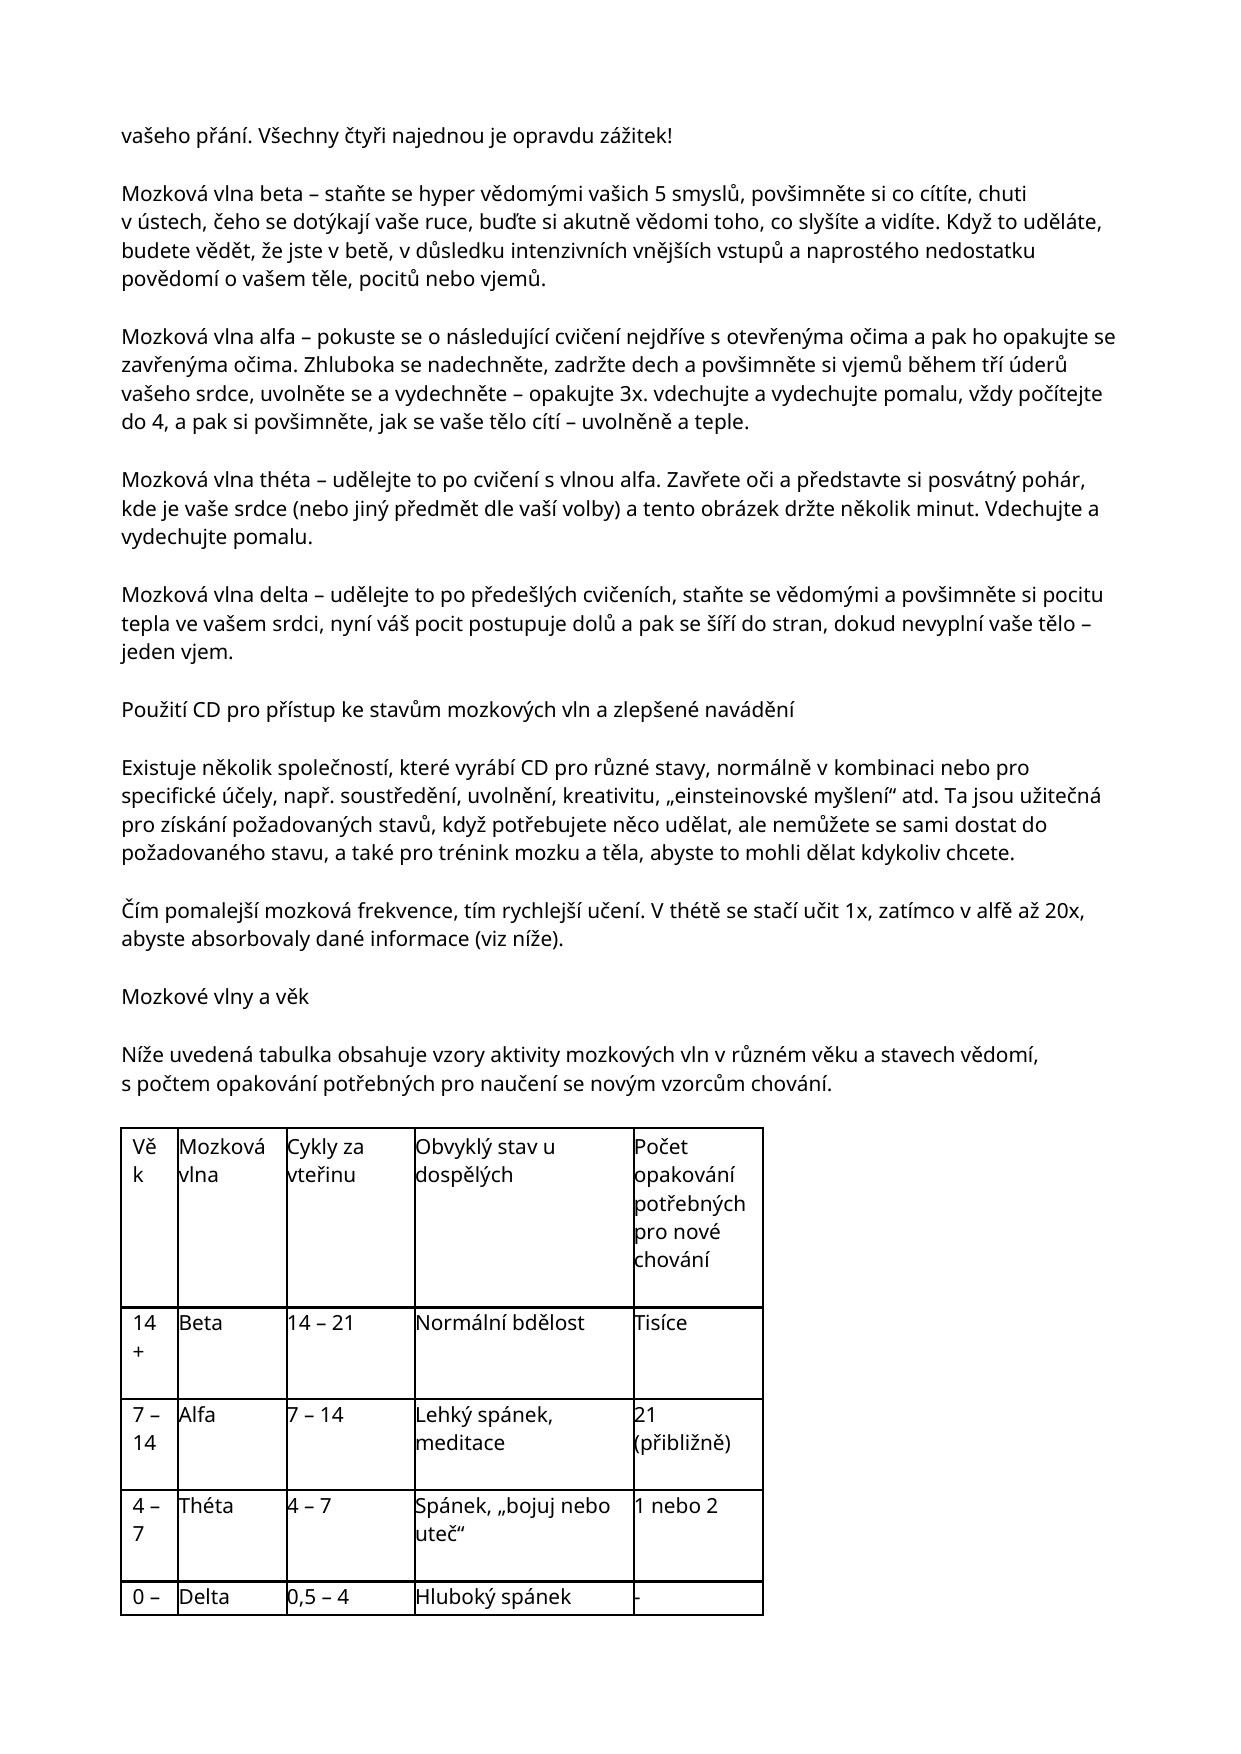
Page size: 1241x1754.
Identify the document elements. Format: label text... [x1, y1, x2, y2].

table_cell - [635, 1583, 762, 1614]
table_cell Normální bdělost [416, 1309, 633, 1398]
table_cell 7 – 14 [288, 1400, 414, 1489]
table_header Počet opakování potřebných pro nové chování [635, 1129, 762, 1306]
table_cell 0,5 – 4 [288, 1583, 414, 1614]
table_cell 21 (přibližně) [635, 1400, 762, 1489]
table_cell 4 – 7 [122, 1491, 177, 1580]
table_cell Théta [179, 1491, 286, 1580]
table_cell 14 – 21 [288, 1309, 414, 1398]
table_cell Hluboký spánek [416, 1583, 633, 1614]
table_cell 4 – 7 [288, 1491, 414, 1580]
table_cell Alfa [179, 1400, 286, 1489]
table_cell 1 nebo 2 [635, 1491, 762, 1580]
table_header Cykly za vteřinu [288, 1129, 414, 1306]
table_cell Delta [179, 1583, 286, 1614]
table_cell 7 – 14 [122, 1400, 177, 1489]
table_cell Spánek, „bojuj nebo uteč“ [416, 1491, 633, 1580]
table_cell 14+ [122, 1309, 177, 1398]
table_cell Lehký spánek, meditace [416, 1400, 633, 1489]
table_cell Beta [179, 1309, 286, 1398]
table_header vašeho přání. Všechny čtyři najednou je opravdu zážitek! Mozková vlna beta – staňte se hyper vědomými vašich 5 smyslů, povšimněte si co cítíte, chuti v ústech, čeho se dotýkají vaše ruce, buďte si akutně vědomi toho, co slyšíte a vidíte. Když to uděláte, budete vědět, že jste v betě, v důsledku intenzivních vnějších vstupů a naprostého nedostatku povědomí o vašem těle, pocitů nebo vjemů. Mozková vlna alfa – pokuste se o následující cvičení nejdříve s otevřenýma očima a pak ho opakujte se zavřenýma očima. Zhluboka se nadechněte, zadržte dech a povšimněte si vjemů během tří úderů vašeho srdce, uvolněte se a vydechněte – opakujte 3x. vdechujte a vydechujte pomalu, vždy počítejte do 4, a pak si povšimněte, jak se vaše tělo cítí – uvolněně a teple. Mozková vlna théta – udělejte to po cvičení s vlnou alfa. Zavřete oči a představte si posvátný pohár, kde je vaše srdce (nebo jiný předmět dle vaší volby) a tento obrázek držte několik minut. Vdechujte a vydechujte pomalu. Mozková vlna delta – udělejte to po předešlých cvičeních, staňte se vědomými a povšimněte si pocitu tepla ve vašem srdci, nyní váš pocit postupuje dolů a pak se šíří do stran, dokud nevyplní vaše tělo – jeden vjem. Použití CD pro přístup ke stavům mozkových vln a zlepšené navádění Existuje několik společností, které vyrábí CD pro různé stavy, normálně v kombinaci nebo pro specifické účely, např. soustředění, uvolnění, kreativitu, „einsteinovské myšlení“ atd. Ta jsou užitečná pro získání požadovaných stavů, když potřebujete něco udělat, ale nemůžete se sami dostat do požadovaného stavu, a také pro trénink mozku a těla, abyste to mohli dělat kdykoliv chcete. Čím pomalejší mozková frekvence, tím rychlejší učení. V thétě se stačí učit 1x, zatímco v alfě až 20x, abyste absorbovaly dané informace (viz níže). Mozkové vlny a věk Níže uvedená tabulka obsahuje vzory aktivity mozkových vln v různém věku a stavech vědomí, s počtem opakování potřebných pro naučení se novým vzorcům chování. [118, 118, 1122, 1619]
table_cell Tisíce [635, 1309, 762, 1398]
table_header Obvyklý stav u dospělých [416, 1129, 633, 1306]
table_header Mozková vlna [179, 1129, 286, 1306]
table_header Věk [122, 1129, 177, 1306]
table_cell 0 – [122, 1583, 177, 1614]
